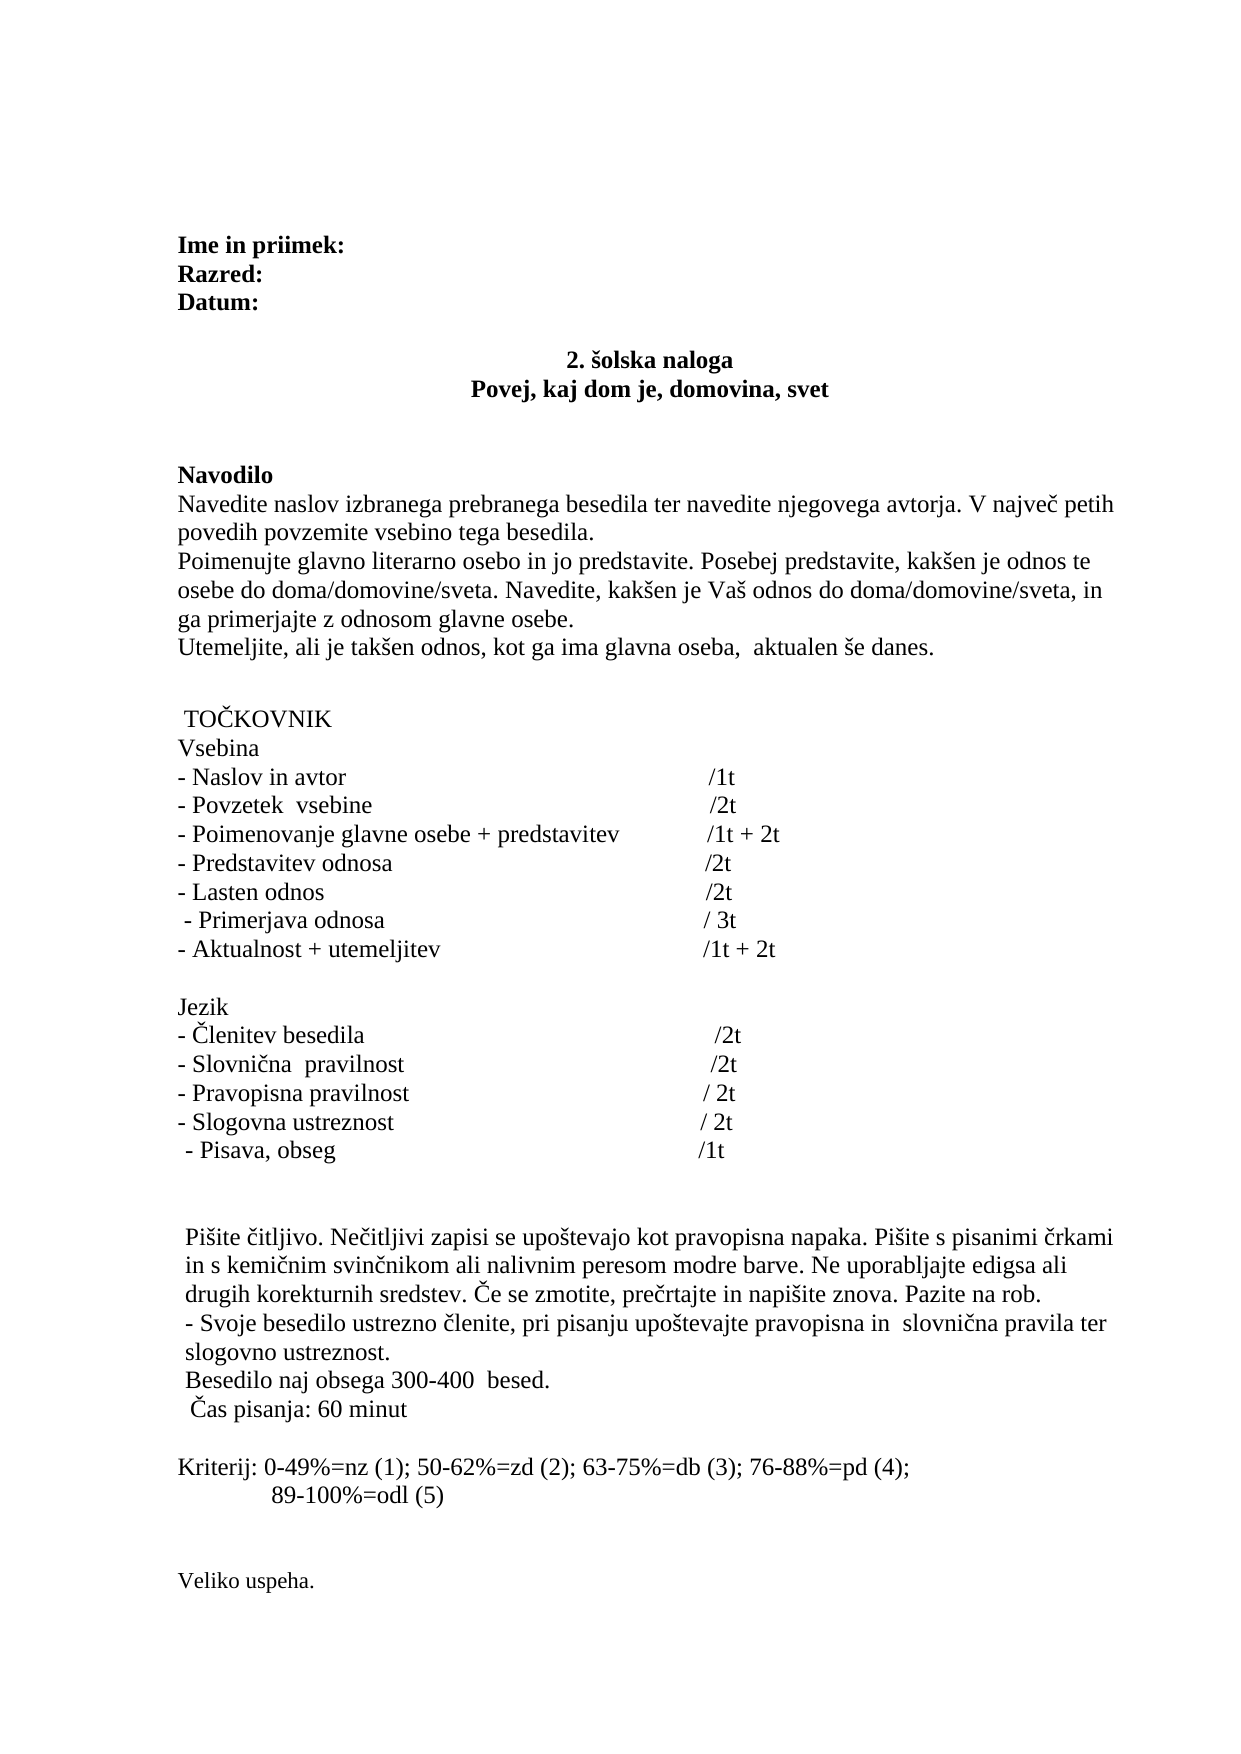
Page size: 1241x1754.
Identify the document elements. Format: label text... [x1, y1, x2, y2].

text - Slovnična pravilnost /2t [177, 1049, 1122, 1078]
text Besedilo naj obsega 300-400 besed. [185, 1366, 1122, 1394]
text Pišite čitljivo. Nečitljivi zapisi se upoštevajo kot pravopisna napaka. Pišite s pisanimi črkami in s kemičnim svinčnikom ali nalivnim peresom modre barve. Ne uporabljajte edigsa ali drugih korekturnih sredstev. Če se zmotite, prečrtajte in napišite znova. Pazite na rob. [185, 1222, 1122, 1308]
text - Slogovna ustreznost / 2t [177, 1107, 1122, 1136]
subtitle Navodilo [177, 460, 1122, 489]
text - Povzetek vsebine /2t [177, 791, 1122, 819]
text Datum: [177, 287, 1122, 316]
text Jezik [177, 992, 1122, 1021]
text Navedite naslov izbranega prebranega besedila ter navedite njegovega avtorja. V največ petih povedih povzemite vsebino tega besedila. [177, 489, 1122, 546]
text - Naslov in avtor /1t [177, 762, 1122, 791]
text - Aktualnost + utemeljitev /1t + 2t [177, 934, 1122, 963]
text Čas pisanja: 60 minut [177, 1394, 1122, 1423]
text - Pisava, obseg /1t [185, 1136, 1122, 1164]
text - Lasten odnos /2t [177, 877, 1122, 906]
text 2. šolska naloga [177, 345, 1122, 374]
text Poimenujte glavno literarno osebo in jo predstavite. Posebej predstavite, kakšen je odnos te osebe do doma/domovine/sveta. Navedite, kakšen je Vaš odnos do doma/domovine/sveta, in ga primerjajte z odnosom glavne osebe. [177, 546, 1122, 632]
text Utemeljite, ali je takšen odnos, kot ga ima glavna oseba, aktualen še danes. [177, 632, 1122, 661]
text Veliko uspeha. [177, 1567, 1122, 1593]
text - Primerjava odnosa / 3t [177, 906, 1122, 934]
text Kriterij: 0-49%=nz (1); 50-62%=zd (2); 63-75%=db (3); 76-88%=pd (4); [177, 1452, 1122, 1481]
text Vsebina [177, 733, 1122, 762]
list - Predstavitev odnosa /2t [177, 848, 1122, 877]
text Povej, kaj dom je, domovina, svet [177, 374, 1122, 402]
text Razred: [177, 259, 1122, 287]
text - Svoje besedilo ustrezno členite, pri pisanju upoštevajte pravopisna in slovnična pravila ter slogovno ustreznost. [185, 1308, 1122, 1366]
text TOČKOVNIK [177, 704, 1122, 733]
text - Členitev besedila /2t [177, 1021, 1122, 1049]
text Ime in priimek: [177, 230, 1122, 259]
text 89-100%=odl (5) [177, 1481, 1122, 1509]
text - Pravopisna pravilnost / 2t [177, 1078, 1122, 1107]
text - Poimenovanje glavne osebe + predstavitev /1t + 2t [177, 819, 1122, 848]
